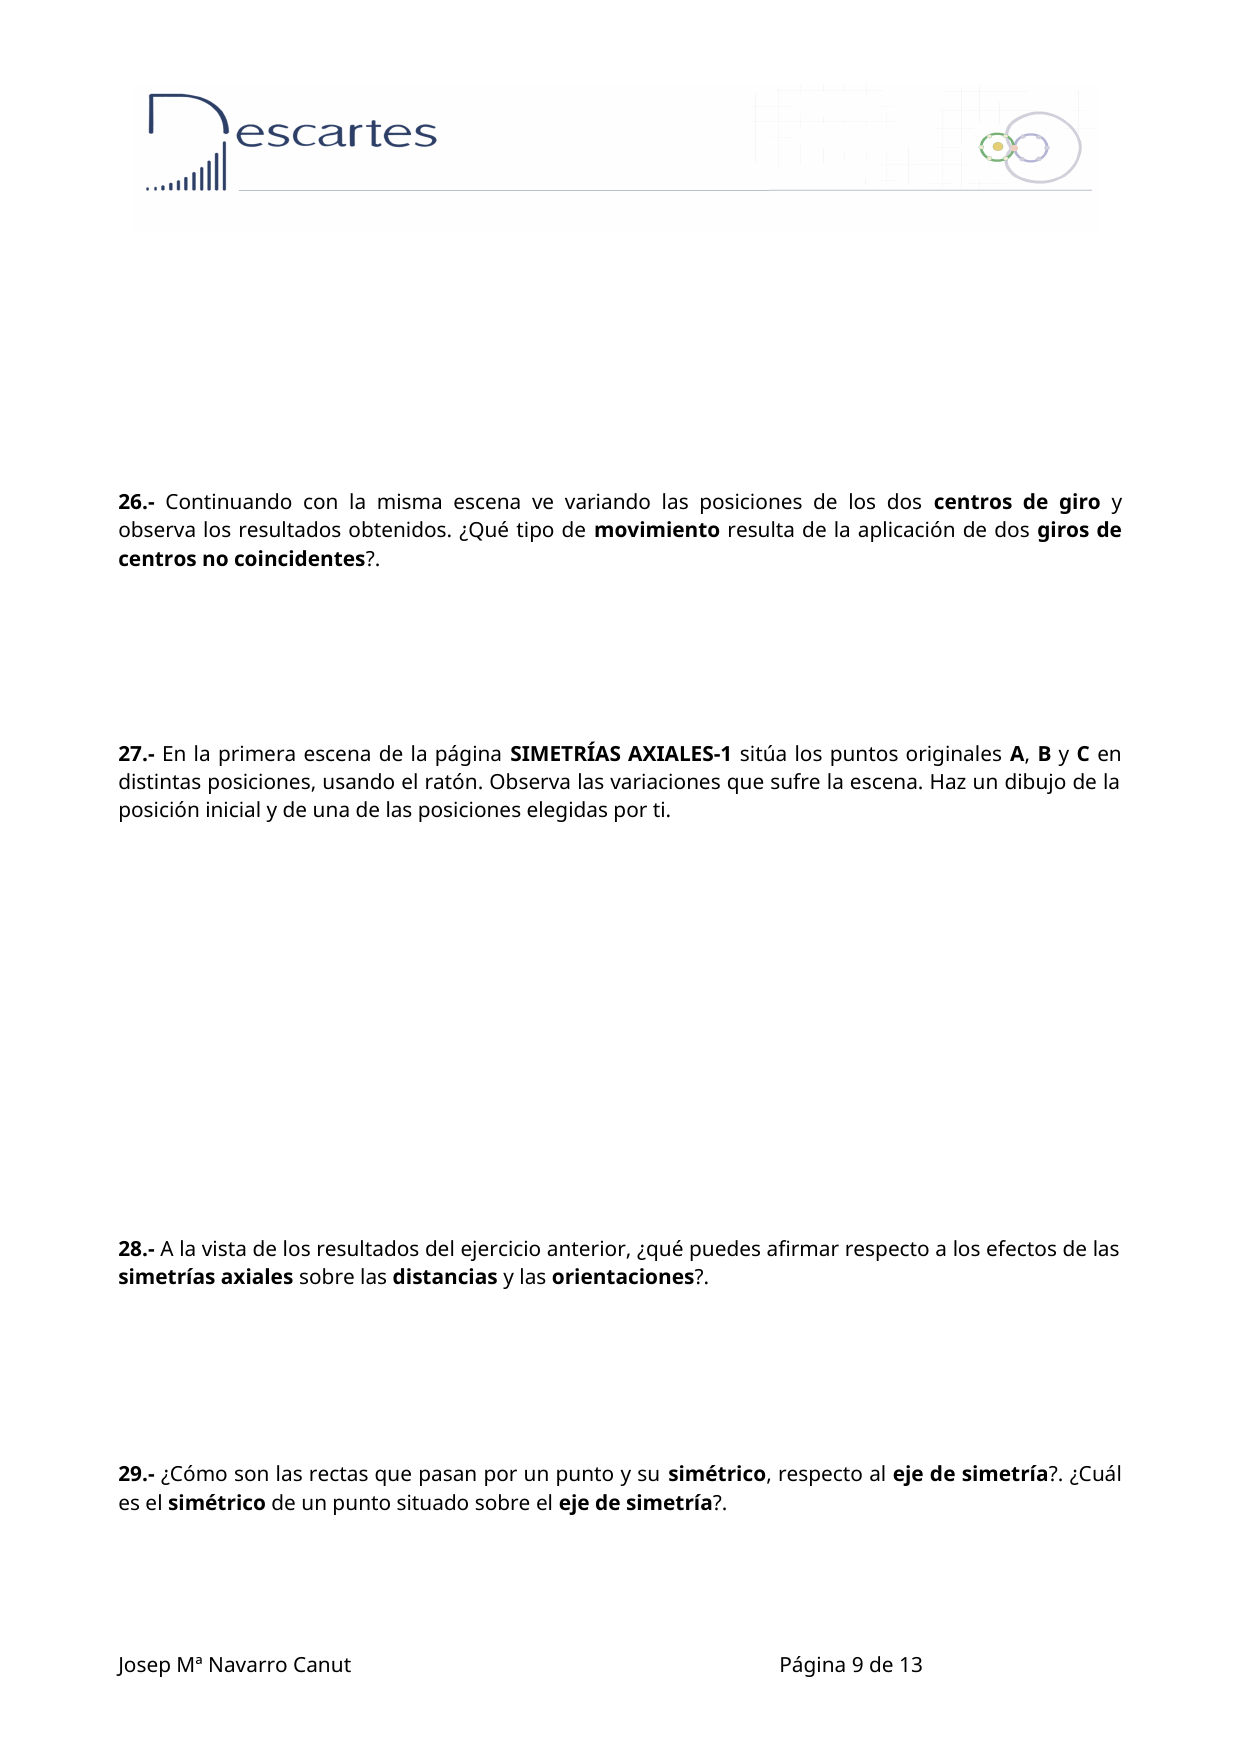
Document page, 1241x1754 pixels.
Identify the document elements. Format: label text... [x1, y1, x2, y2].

text 26.- Continuando con la misma escena ve variando las posiciones de los dos centros de giro y observa los resultados obtenidos. ¿Qué tipo de movimiento resulta de la aplicación de dos giros de centros no coincidentes?. [118, 487, 1122, 572]
text 28.- A la vista de los resultados del ejercicio anterior, ¿qué puedes afirmar respecto a los efectos de las simetrías axiales sobre las distancias y las orientaciones?. [118, 1234, 1122, 1291]
text 29.- ¿Cómo son las rectas que pasan por un punto y su simétrico, respecto al eje de simetría?. ¿Cuál es el simétrico de un punto situado sobre el eje de simetría?. [118, 1459, 1122, 1516]
picture [134, 84, 1100, 232]
text 27.- En la primera escena de la página SIMETRÍAS AXIALES-1 sitúa los puntos originales A, B y C en distintas posiciones, usando el ratón. Observa las variaciones que sufre la escena. Haz un dibujo de la posición inicial y de una de las posiciones elegidas por ti. [118, 739, 1122, 824]
